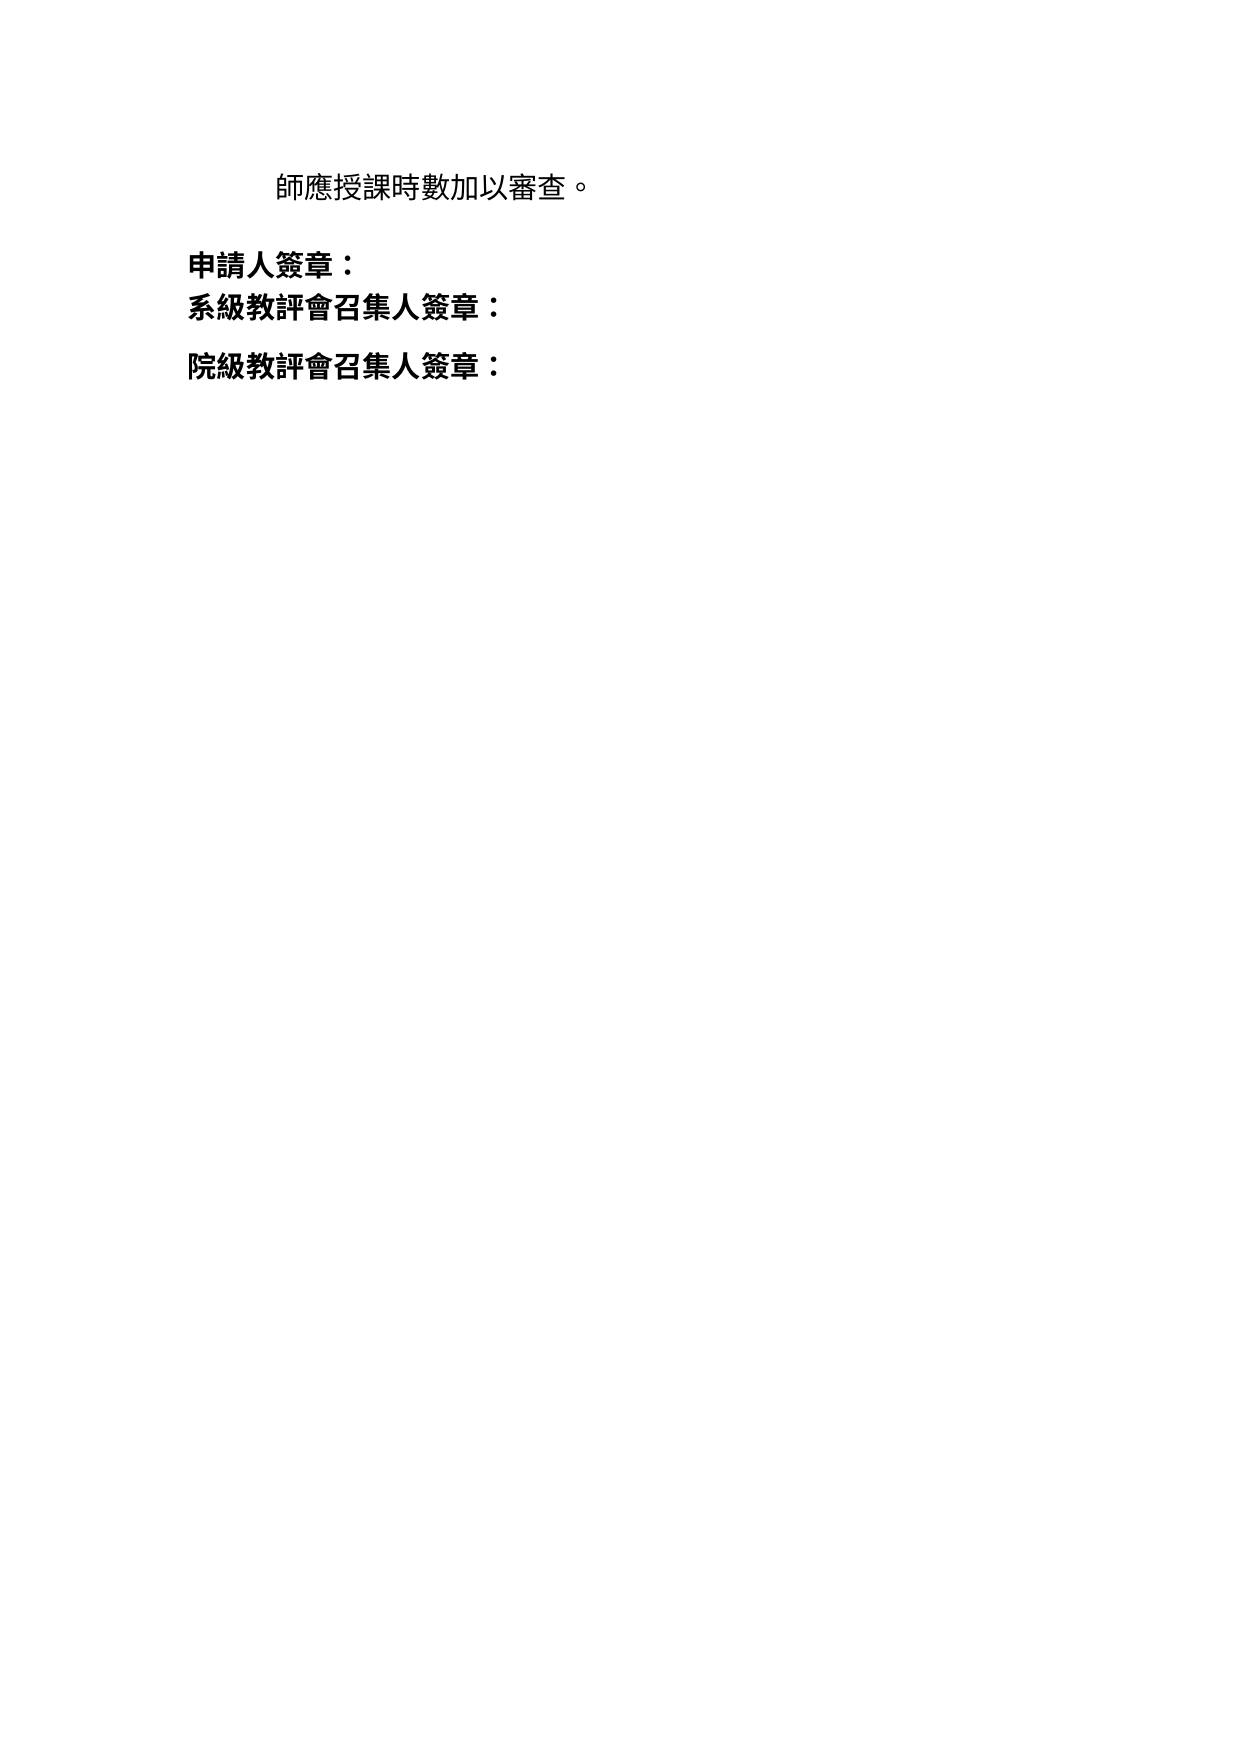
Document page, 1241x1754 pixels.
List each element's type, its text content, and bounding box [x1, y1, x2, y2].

text 系級教評會召集人簽章： [187, 285, 1053, 327]
text 師應授課時數加以審查。 [187, 164, 1053, 207]
text 院級教評會召集人簽章： [187, 327, 1053, 402]
text 申請人簽章： [187, 242, 1053, 285]
